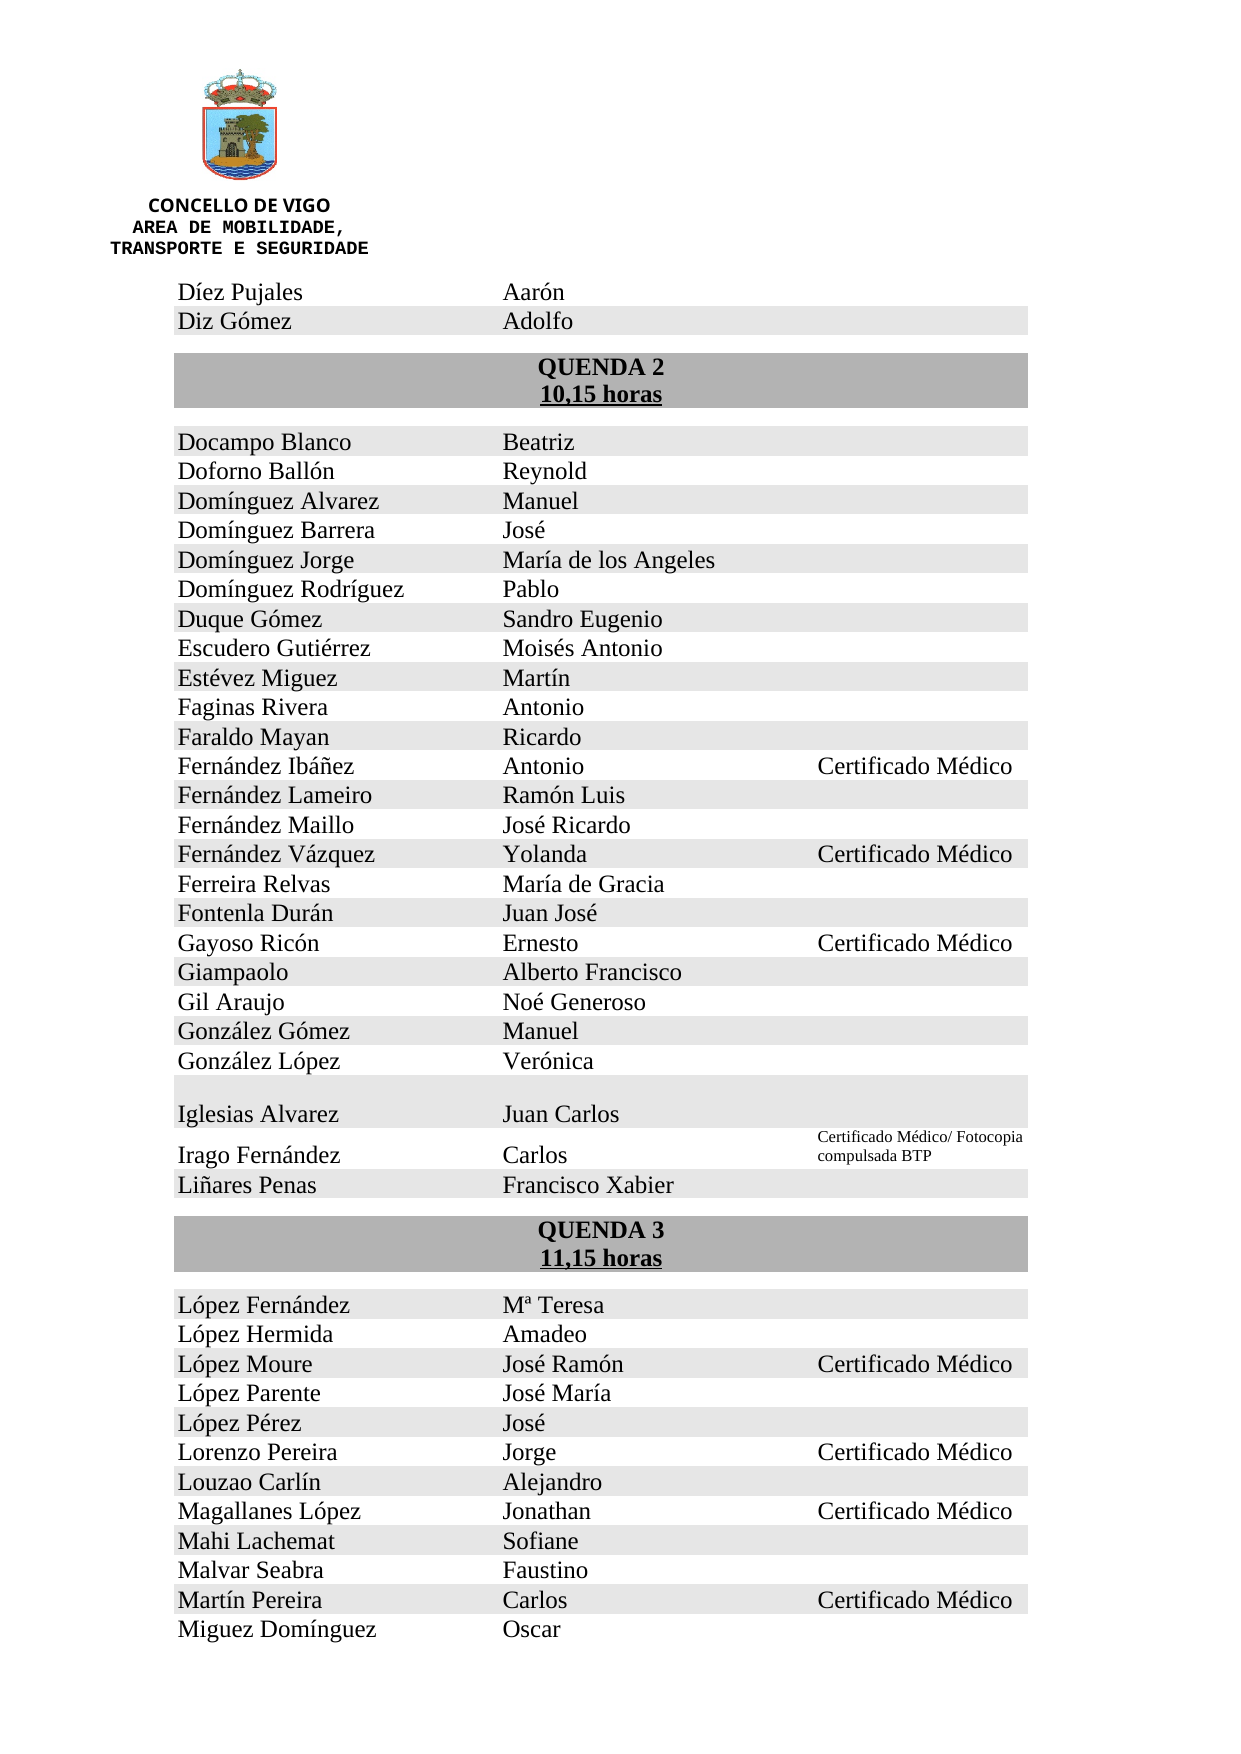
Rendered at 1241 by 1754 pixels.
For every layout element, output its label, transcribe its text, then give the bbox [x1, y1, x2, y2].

table_cell Yolanda [499, 839, 814, 868]
table_cell Juan Carlos [499, 1075, 814, 1128]
table_cell [814, 603, 1028, 632]
table_cell [814, 898, 1028, 927]
table_cell [814, 276, 1028, 306]
table_cell Estévez Miguez [174, 662, 499, 691]
table_cell [814, 986, 1028, 1016]
table_cell Domínguez Jorge [174, 544, 499, 573]
table_cell Certificado Médico [814, 1496, 1028, 1525]
table_cell Certificado Médico [814, 1348, 1028, 1378]
table_cell [814, 868, 1028, 898]
table_cell [814, 1407, 1028, 1437]
table_cell Mahi Lachemat [174, 1525, 499, 1555]
table_cell López Pérez [174, 1407, 499, 1437]
table_cell José [499, 1407, 814, 1437]
table_cell Faraldo Mayan [174, 721, 499, 750]
table_cell [174, 1199, 499, 1216]
table_cell Carlos [499, 1128, 814, 1169]
table_cell [814, 1555, 1028, 1584]
table_cell Martín [499, 662, 814, 691]
table_cell [814, 1614, 1028, 1643]
table_cell Certificado Médico [814, 1584, 1028, 1614]
table_cell [499, 408, 814, 426]
table_cell Diz Gómez [174, 306, 499, 335]
table_cell Lorenzo Pereira [174, 1437, 499, 1466]
table_cell Sofiane [499, 1525, 814, 1555]
table_cell López Parente [174, 1378, 499, 1407]
table_cell Faustino [499, 1555, 814, 1584]
table_cell Certificado Médico/ Fotocopia compulsada BTP [814, 1128, 1028, 1169]
table_cell López Moure [174, 1348, 499, 1378]
table_cell Aarón [499, 276, 814, 306]
table_cell López Fernández [174, 1289, 499, 1319]
table_cell Ernesto [499, 927, 814, 957]
table_cell [814, 335, 1028, 353]
table_cell Manuel [499, 1016, 814, 1045]
table_cell Fernández Maillo [174, 809, 499, 839]
table_cell Reynold [499, 456, 814, 485]
table_cell [174, 1272, 499, 1289]
table_cell Fernández Vázquez [174, 839, 499, 868]
table_cell Faginas Rivera [174, 691, 499, 721]
table_cell [814, 662, 1028, 691]
table_cell [814, 691, 1028, 721]
table_cell [814, 306, 1028, 335]
table_cell Jonathan [499, 1496, 814, 1525]
table_cell María de los Angeles [499, 544, 814, 573]
table_cell [814, 1272, 1028, 1289]
table_cell Jorge [499, 1437, 814, 1466]
table_cell Certificado Médico [814, 750, 1028, 780]
table_cell José Ricardo [499, 809, 814, 839]
table_cell Beatriz [499, 426, 814, 456]
table_cell Fernández Lameiro [174, 780, 499, 809]
table_cell Adolfo [499, 306, 814, 335]
table_cell Amadeo [499, 1319, 814, 1348]
table_cell [499, 1272, 814, 1289]
table_cell Docampo Blanco [174, 426, 499, 456]
table_cell Alberto Francisco [499, 957, 814, 986]
table_cell [814, 1045, 1028, 1074]
table_cell Certificado Médico [814, 839, 1028, 868]
table_cell José [499, 515, 814, 544]
table_cell Malvar Seabra [174, 1555, 499, 1584]
table_cell José Ramón [499, 1348, 814, 1378]
table_cell [499, 1199, 814, 1216]
table_cell Antonio [499, 691, 814, 721]
table_cell [814, 426, 1028, 456]
table_cell Noé Generoso [499, 986, 814, 1016]
table_cell [814, 1016, 1028, 1045]
table_cell Antonio [499, 750, 814, 780]
table_cell [814, 456, 1028, 485]
table_cell [814, 1378, 1028, 1407]
table_cell Ferreira Relvas [174, 868, 499, 898]
table_cell Fontenla Durán [174, 898, 499, 927]
table_cell Domínguez Barrera [174, 515, 499, 544]
table_cell Doforno Ballón [174, 456, 499, 485]
table_cell [814, 957, 1028, 986]
table_cell [814, 1466, 1028, 1496]
table_cell María de Gracia [499, 868, 814, 898]
table_cell José María [499, 1378, 814, 1407]
table_cell [814, 574, 1028, 603]
table_cell [814, 1199, 1028, 1216]
table_cell Magallanes López [174, 1496, 499, 1525]
table_cell González López [174, 1045, 499, 1074]
table_cell [814, 721, 1028, 750]
table_cell Sandro Eugenio [499, 603, 814, 632]
table_cell [174, 408, 499, 426]
table_cell QUENDA 3 [174, 1216, 1028, 1244]
table_cell [814, 544, 1028, 573]
table_cell Francisco Xabier [499, 1169, 814, 1198]
table_cell Duque Gómez [174, 603, 499, 632]
table_cell [814, 633, 1028, 662]
table_cell Gayoso Ricón [174, 927, 499, 957]
table_cell Giampaolo [174, 957, 499, 986]
table_cell [814, 1075, 1028, 1128]
table_cell [814, 408, 1028, 426]
table_cell Iglesias Alvarez [174, 1075, 499, 1128]
table_cell Manuel [499, 485, 814, 514]
table_cell Ricardo [499, 721, 814, 750]
table_cell Domínguez Rodríguez [174, 574, 499, 603]
table_cell Mª Teresa [499, 1289, 814, 1319]
table_cell López Hermida [174, 1319, 499, 1348]
table_cell Juan José [499, 898, 814, 927]
table_cell [814, 1525, 1028, 1555]
table_cell 10,15 horas [174, 381, 1028, 408]
table_cell [499, 335, 814, 353]
table_cell Certificado Médico [814, 1437, 1028, 1466]
table_cell Gil Araujo [174, 986, 499, 1016]
table_cell Fernández Ibáñez [174, 750, 499, 780]
table_cell Verónica [499, 1045, 814, 1074]
table_cell Pablo [499, 574, 814, 603]
table_cell Martín Pereira [174, 1584, 499, 1614]
table_cell [814, 1289, 1028, 1319]
table_cell [174, 335, 499, 353]
table_cell Louzao Carlín [174, 1466, 499, 1496]
table_cell 11,15 horas [174, 1244, 1028, 1272]
table_cell Liñares Penas [174, 1169, 499, 1198]
table_cell Carlos [499, 1584, 814, 1614]
table_cell [814, 485, 1028, 514]
table_cell Miguez Domínguez [174, 1614, 499, 1643]
table_cell Ramón Luis [499, 780, 814, 809]
table_cell [814, 1169, 1028, 1198]
picture [201, 68, 277, 181]
table_cell [814, 1319, 1028, 1348]
table_cell QUENDA 2 [174, 353, 1028, 381]
table_cell Domínguez Alvarez [174, 485, 499, 514]
table_cell Irago Fernández [174, 1128, 499, 1169]
table_cell Certificado Médico [814, 927, 1028, 957]
table_cell Moisés Antonio [499, 633, 814, 662]
table_cell Alejandro [499, 1466, 814, 1496]
table_cell Díez Pujales [174, 276, 499, 306]
table_cell González Gómez [174, 1016, 499, 1045]
table_cell Oscar [499, 1614, 814, 1643]
table_cell [814, 515, 1028, 544]
table_cell Escudero Gutiérrez [174, 633, 499, 662]
table_cell [814, 809, 1028, 839]
table_cell [814, 780, 1028, 809]
